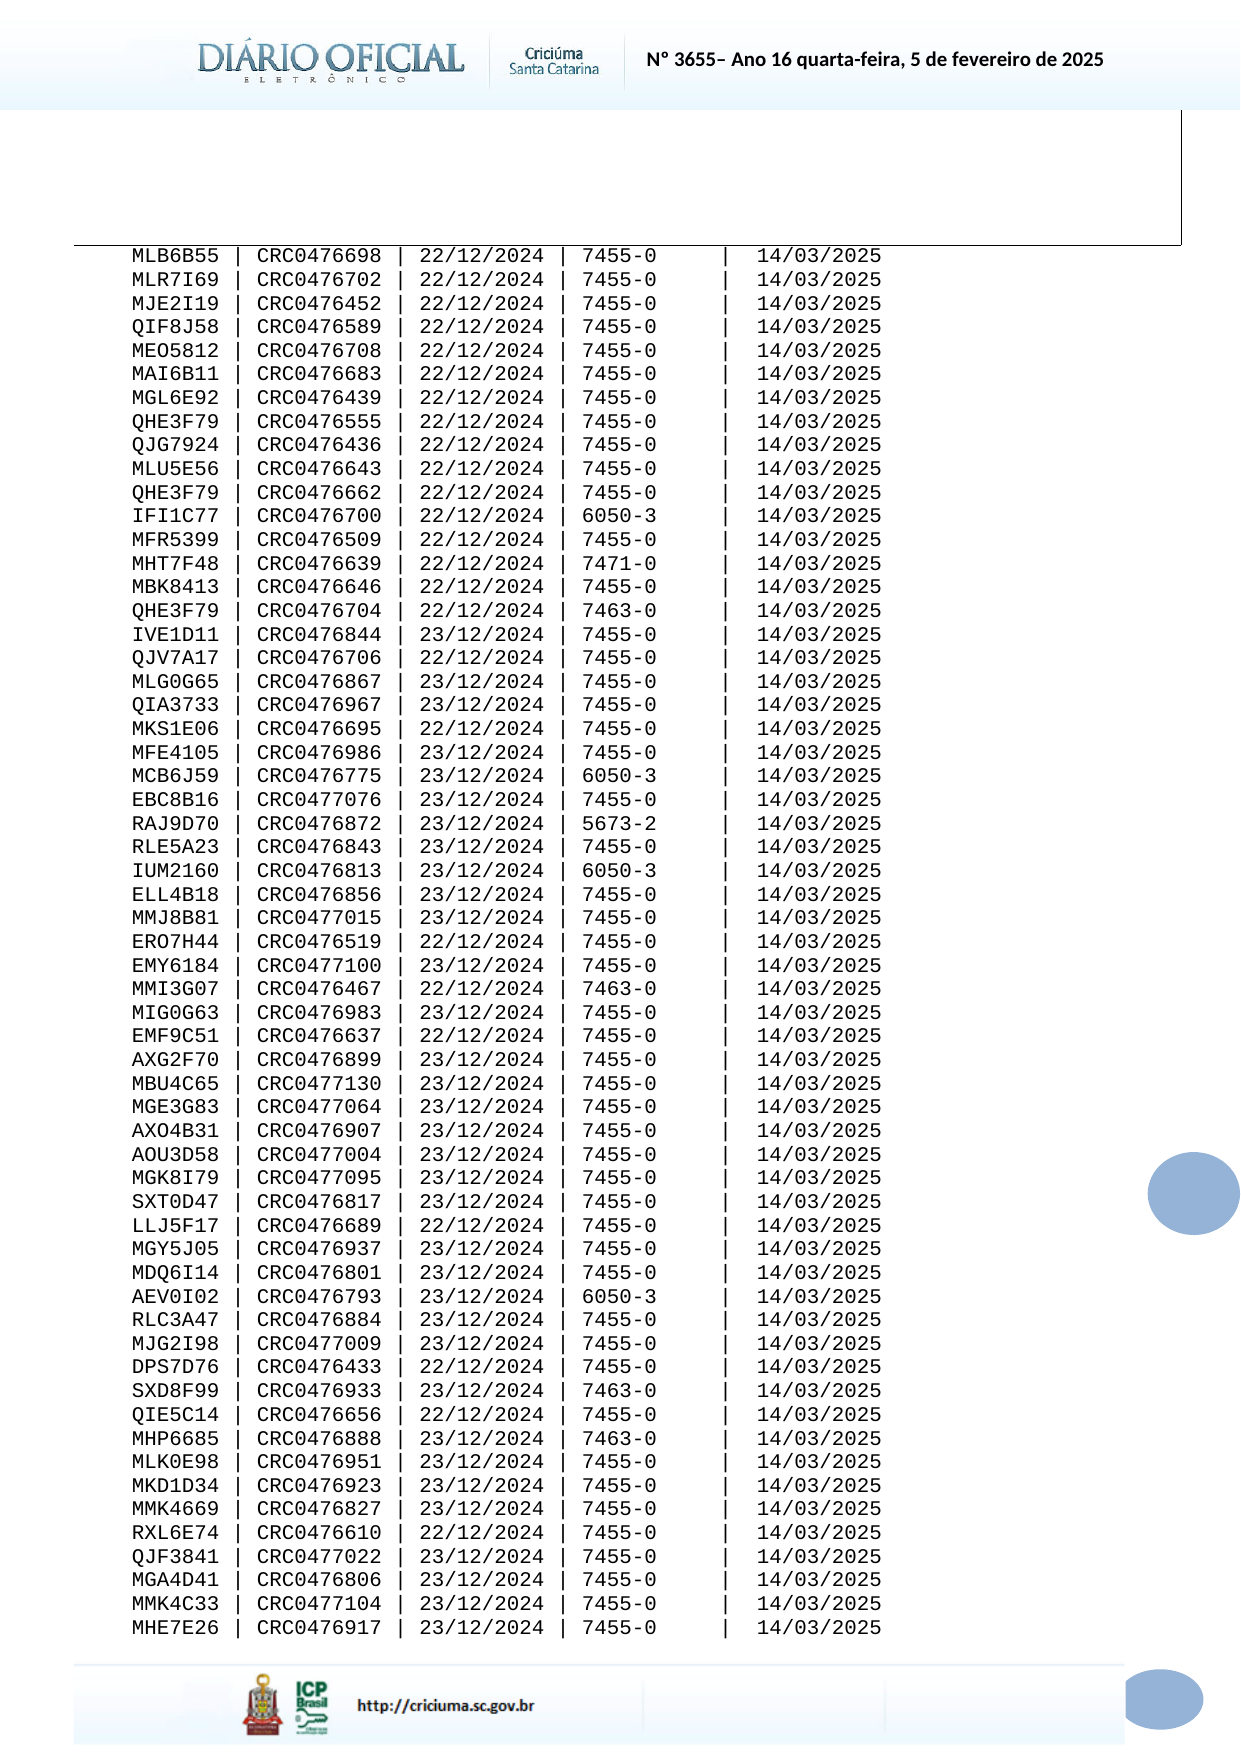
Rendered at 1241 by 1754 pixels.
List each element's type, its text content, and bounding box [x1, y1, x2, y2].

text ELL4B18 | CRC0476856 | 23/12/2024 | 7455-0 | 14/03/2025 [44, 884, 1181, 907]
text AXO4B31 | CRC0476907 | 23/12/2024 | 7455-0 | 14/03/2025 [44, 1120, 1181, 1144]
text MFR5399 | CRC0476509 | 22/12/2024 | 7455-0 | 14/03/2025 [44, 529, 1181, 553]
text MAI6B11 | CRC0476683 | 22/12/2024 | 7455-0 | 14/03/2025 [44, 363, 1181, 387]
text MHP6685 | CRC0476888 | 23/12/2024 | 7463-0 | 14/03/2025 [44, 1427, 1181, 1451]
text MLK0E98 | CRC0476951 | 23/12/2024 | 7455-0 | 14/03/2025 [44, 1451, 1181, 1475]
text MGY5J05 | CRC0476937 | 23/12/2024 | 7455-0 | 14/03/2025 [44, 1238, 1181, 1262]
text RAJ9D70 | CRC0476872 | 23/12/2024 | 5673-2 | 14/03/2025 [44, 813, 1181, 836]
text RLC3A47 | CRC0476884 | 23/12/2024 | 7455-0 | 14/03/2025 [44, 1309, 1181, 1333]
text MMI3G07 | CRC0476467 | 22/12/2024 | 7463-0 | 14/03/2025 [44, 978, 1181, 1002]
text MBU4C65 | CRC0477130 | 23/12/2024 | 7455-0 | 14/03/2025 [44, 1073, 1181, 1096]
text MKD1D34 | CRC0476923 | 23/12/2024 | 7455-0 | 14/03/2025 [44, 1475, 1181, 1498]
text MGK8I79 | CRC0477095 | 23/12/2024 | 7455-0 | 14/03/2025 [44, 1167, 1157, 1191]
text QIE5C14 | CRC0476656 | 22/12/2024 | 7455-0 | 14/03/2025 [44, 1404, 1181, 1427]
text SXD8F99 | CRC0476933 | 23/12/2024 | 7463-0 | 14/03/2025 [44, 1380, 1181, 1404]
text MJG2I98 | CRC0477009 | 23/12/2024 | 7455-0 | 14/03/2025 [44, 1333, 1181, 1357]
text AXG2F70 | CRC0476899 | 23/12/2024 | 7455-0 | 14/03/2025 [44, 1049, 1181, 1073]
text AOU3D58 | CRC0477004 | 23/12/2024 | 7455-0 | 14/03/2025 [44, 1144, 1181, 1167]
text MJE2I19 | CRC0476452 | 22/12/2024 | 7455-0 | 14/03/2025 [44, 292, 1181, 316]
text MMK4669 | CRC0476827 | 23/12/2024 | 7455-0 | 14/03/2025 [44, 1498, 1181, 1522]
text EMY6184 | CRC0477100 | 23/12/2024 | 7455-0 | 14/03/2025 [44, 954, 1181, 978]
text MDQ6I14 | CRC0476801 | 23/12/2024 | 7455-0 | 14/03/2025 [44, 1262, 1181, 1286]
text MHE7E26 | CRC0476917 | 23/12/2024 | 7455-0 | 14/03/2025 [44, 1617, 1181, 1640]
text QJF3841 | CRC0477022 | 23/12/2024 | 7455-0 | 14/03/2025 [44, 1546, 1181, 1569]
text MCB6J59 | CRC0476775 | 23/12/2024 | 6050-3 | 14/03/2025 [44, 765, 1181, 789]
text MIG0G63 | CRC0476983 | 23/12/2024 | 7455-0 | 14/03/2025 [44, 1002, 1181, 1026]
text MKS1E06 | CRC0476695 | 22/12/2024 | 7455-0 | 14/03/2025 [44, 718, 1181, 742]
text RXL6E74 | CRC0476610 | 22/12/2024 | 7455-0 | 14/03/2025 [44, 1522, 1181, 1546]
text MHT7F48 | CRC0476639 | 22/12/2024 | 7471-0 | 14/03/2025 [44, 553, 1181, 576]
text MLR7I69 | CRC0476702 | 22/12/2024 | 7455-0 | 14/03/2025 [44, 269, 1181, 292]
text LLJ5F17 | CRC0476689 | 22/12/2024 | 7455-0 | 14/03/2025 [44, 1215, 1181, 1238]
text QJG7924 | CRC0476436 | 22/12/2024 | 7455-0 | 14/03/2025 [44, 434, 1181, 458]
text QJV7A17 | CRC0476706 | 22/12/2024 | 7455-0 | 14/03/2025 [44, 647, 1181, 671]
text MBK8413 | CRC0476646 | 22/12/2024 | 7455-0 | 14/03/2025 [44, 576, 1181, 600]
text QHE3F79 | CRC0476704 | 22/12/2024 | 7463-0 | 14/03/2025 [44, 600, 1181, 623]
text MMJ8B81 | CRC0477015 | 23/12/2024 | 7455-0 | 14/03/2025 [44, 907, 1181, 931]
text MLU5E56 | CRC0476643 | 22/12/2024 | 7455-0 | 14/03/2025 [44, 458, 1181, 482]
text RLE5A23 | CRC0476843 | 23/12/2024 | 7455-0 | 14/03/2025 [44, 836, 1181, 860]
text ERO7H44 | CRC0476519 | 22/12/2024 | 7455-0 | 14/03/2025 [44, 931, 1181, 954]
text QHE3F79 | CRC0476662 | 22/12/2024 | 7455-0 | 14/03/2025 [44, 482, 1181, 505]
text MGA4D41 | CRC0476806 | 23/12/2024 | 7455-0 | 14/03/2025 [44, 1569, 1181, 1593]
text MGL6E92 | CRC0476439 | 22/12/2024 | 7455-0 | 14/03/2025 [44, 387, 1181, 411]
text QHE3F79 | CRC0476555 | 22/12/2024 | 7455-0 | 14/03/2025 [44, 411, 1181, 434]
text MFE4105 | CRC0476986 | 23/12/2024 | 7455-0 | 14/03/2025 [44, 742, 1181, 765]
text IVE1D11 | CRC0476844 | 23/12/2024 | 7455-0 | 14/03/2025 [44, 623, 1181, 647]
text MLB6B55 | CRC0476698 | 22/12/2024 | 7455-0 | 14/03/2025 [44, 245, 1181, 269]
text EBC8B16 | CRC0477076 | 23/12/2024 | 7455-0 | 14/03/2025 [44, 789, 1181, 813]
text IUM2160 | CRC0476813 | 23/12/2024 | 6050-3 | 14/03/2025 [44, 860, 1181, 884]
text MLG0G65 | CRC0476867 | 23/12/2024 | 7455-0 | 14/03/2025 [44, 671, 1181, 694]
text MMK4C33 | CRC0477104 | 23/12/2024 | 7455-0 | 14/03/2025 [44, 1593, 1181, 1617]
text MEO5812 | CRC0476708 | 22/12/2024 | 7455-0 | 14/03/2025 [44, 340, 1181, 363]
text QIA3733 | CRC0476967 | 23/12/2024 | 7455-0 | 14/03/2025 [44, 694, 1181, 718]
text QIF8J58 | CRC0476589 | 22/12/2024 | 7455-0 | 14/03/2025 [44, 316, 1181, 340]
text EMF9C51 | CRC0476637 | 22/12/2024 | 7455-0 | 14/03/2025 [44, 1026, 1181, 1049]
text MGE3G83 | CRC0477064 | 23/12/2024 | 7455-0 | 14/03/2025 [44, 1096, 1181, 1120]
text AEV0I02 | CRC0476793 | 23/12/2024 | 6050-3 | 14/03/2025 [44, 1286, 1181, 1309]
text IFI1C77 | CRC0476700 | 22/12/2024 | 6050-3 | 14/03/2025 [44, 505, 1181, 529]
text DPS7D76 | CRC0476433 | 22/12/2024 | 7455-0 | 14/03/2025 [44, 1357, 1181, 1380]
text SXT0D47 | CRC0476817 | 23/12/2024 | 7455-0 | 14/03/2025 [44, 1191, 1153, 1215]
